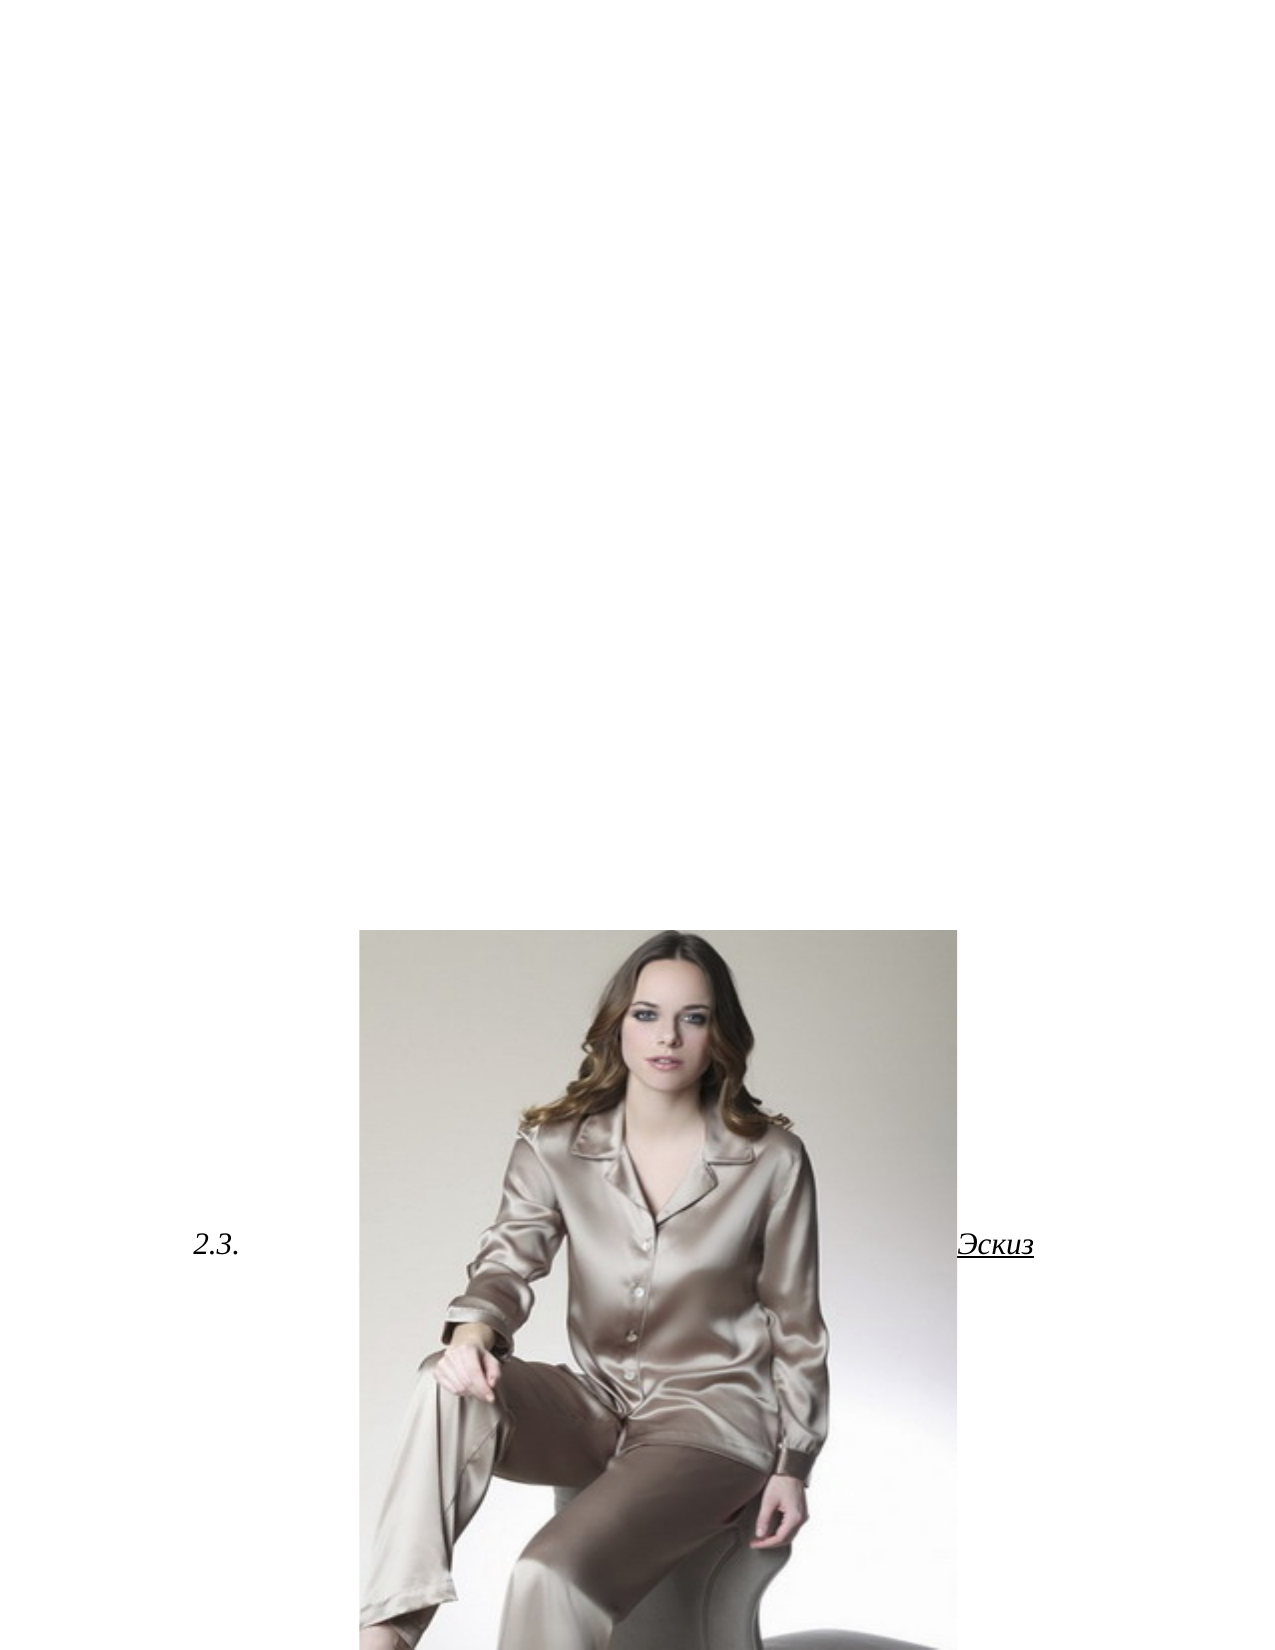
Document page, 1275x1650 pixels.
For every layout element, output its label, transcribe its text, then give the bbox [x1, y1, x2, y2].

list Эскиз [193, 1225, 359, 1261]
list Эскиз [958, 1225, 1157, 1261]
text [118, 118, 1157, 147]
